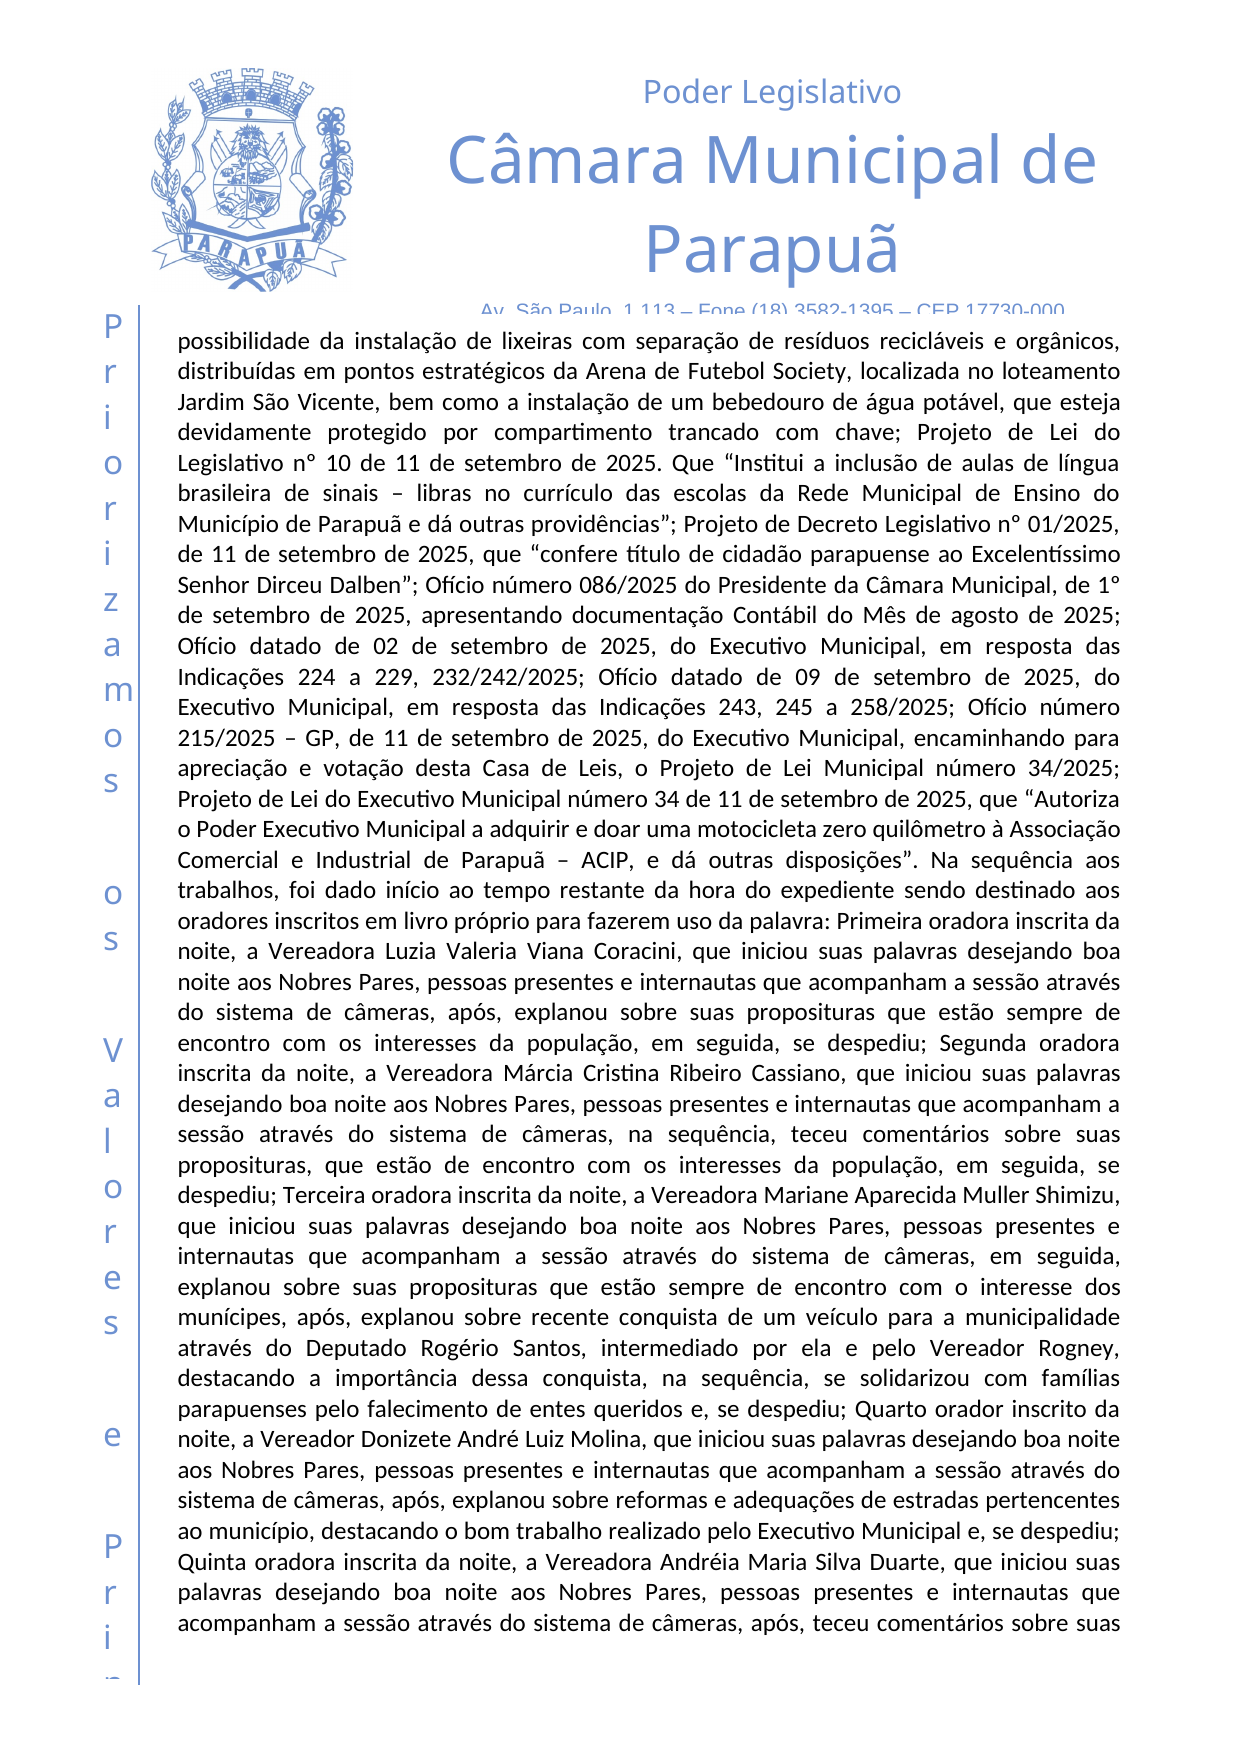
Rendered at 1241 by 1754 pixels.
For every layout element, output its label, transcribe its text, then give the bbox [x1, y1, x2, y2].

picture [151, 68, 354, 292]
text possibilidade da instalação de lixeiras com separação de resíduos recicláveis e orgânicos, distribuídas em pontos estratégicos da Arena de Futebol Society, localizada no loteamento Jardim São Vicente, bem como a instalação de um bebedouro de água potável, que esteja devidamente protegido por compartimento trancado com chave; Projeto de Lei do Legislativo nº 10 de 11 de setembro de 2025. Que “Institui a inclusão de aulas de língua brasileira de sinais – libras no currículo das escolas da Rede Municipal de Ensino do Município de Parapuã e dá outras providências”; Projeto de Decreto Legislativo nº 01/2025, de 11 de setembro de 2025, que “confere título de cidadão parapuense ao Excelentíssimo Senhor Dirceu Dalben”; Ofício número 086/2025 do Presidente da Câmara Municipal, de 1º de setembro de 2025, apresentando documentação Contábil do Mês de agosto de 2025; Ofício datado de 02 de setembro de 2025, do Executivo Municipal, em resposta das Indicações 224 a 229, 232/242/2025; Ofício datado de 09 de setembro de 2025, do Executivo Municipal, em resposta das Indicações 243, 245 a 258/2025; Ofício número 215/2025 – GP, de 11 de setembro de 2025, do Executivo Municipal, encaminhando para apreciação e votação desta Casa de Leis, o Projeto de Lei Municipal número 34/2025; Projeto de Lei do Executivo Municipal número 34 de 11 de setembro de 2025, que “Autoriza o Poder Executivo Municipal a adquirir e doar uma motocicleta zero quilômetro à Associação Comercial e Industrial de Parapuã – ACIP, e dá outras disposições”. Na sequência aos trabalhos, foi dado início ao tempo restante da hora do expediente sendo destinado aos oradores inscritos em livro próprio para fazerem uso da palavra: Primeira oradora inscrita da noite, a Vereadora Luzia Valeria Viana Coracini, que iniciou suas palavras desejando boa noite aos Nobres Pares, pessoas presentes e internautas que acompanham a sessão através do sistema de câmeras, após, explanou sobre suas proposituras que estão sempre de encontro com os interesses da população, em seguida, se despediu; Segunda oradora inscrita da noite, a Vereadora Márcia Cristina Ribeiro Cassiano, que iniciou suas palavras desejando boa noite aos Nobres Pares, pessoas presentes e internautas que acompanham a sessão através do sistema de câmeras, na sequência, teceu comentários sobre suas proposituras, que estão de encontro com os interesses da população, em seguida, se despediu; Terceira oradora inscrita da noite, a Vereadora Mariane Aparecida Muller Shimizu, que iniciou suas palavras desejando boa noite aos Nobres Pares, pessoas presentes e internautas que acompanham a sessão através do sistema de câmeras, em seguida, explanou sobre suas proposituras que estão sempre de encontro com o interesse dos munícipes, após, explanou sobre recente conquista de um veículo para a municipalidade através do Deputado Rogério Santos, intermediado por ela e pelo Vereador Rogney, destacando a importância dessa conquista, na sequência, se solidarizou com famílias parapuenses pelo falecimento de entes queridos e, se despediu; Quarto orador inscrito da noite, a Vereador Donizete André Luiz Molina, que iniciou suas palavras desejando boa noite aos Nobres Pares, pessoas presentes e internautas que acompanham a sessão através do sistema de câmeras, após, explanou sobre reformas e adequações de estradas pertencentes ao município, destacando o bom trabalho realizado pelo Executivo Municipal e, se despediu; Quinta oradora inscrita da noite, a Vereadora Andréia Maria Silva Duarte, que iniciou suas palavras desejando boa noite aos Nobres Pares, pessoas presentes e internautas que acompanham a sessão através do sistema de câmeras, após, teceu comentários sobre suas [177, 325, 1122, 1637]
